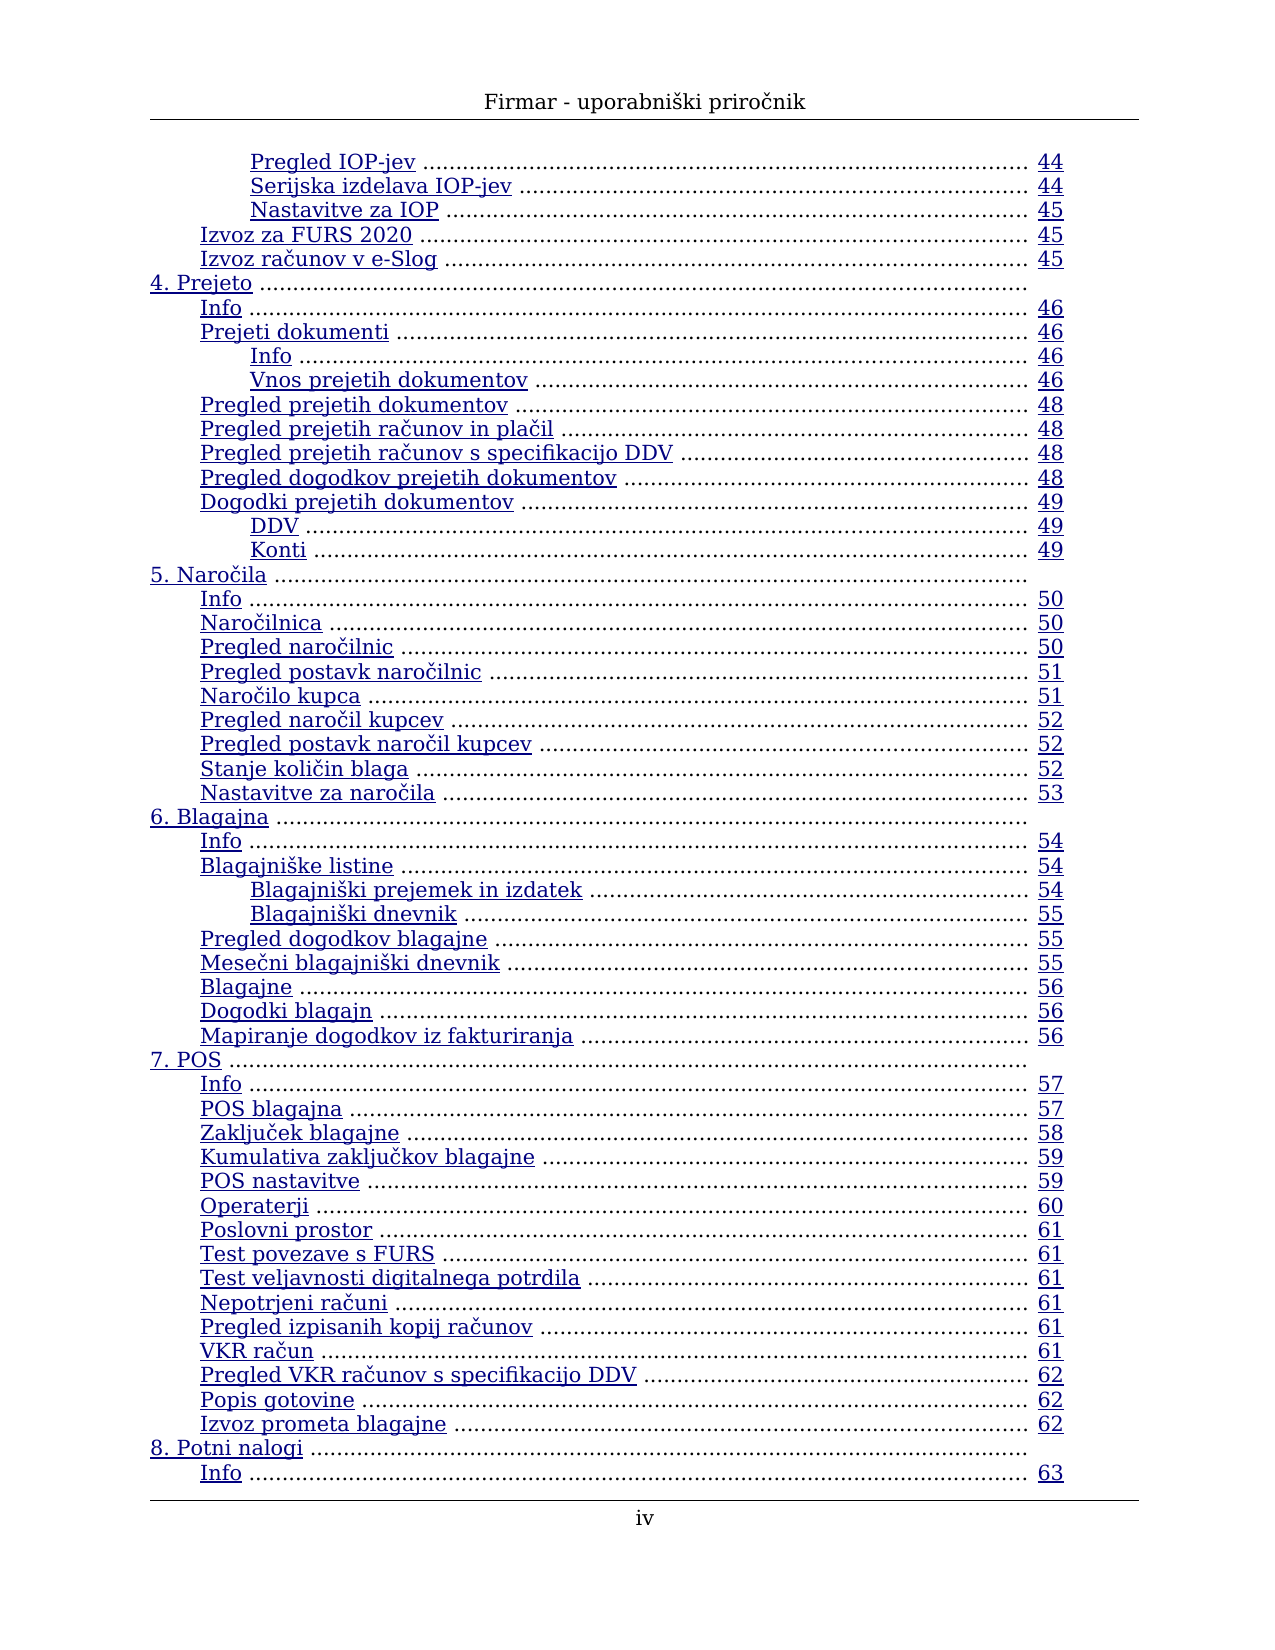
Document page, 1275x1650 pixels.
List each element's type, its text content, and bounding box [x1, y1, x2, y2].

text Info 58 [200, 829, 1089, 854]
text Test veljavnosti digitalnega potrdila 65 [200, 1266, 1089, 1291]
text Nastavitve za IOP 49 [250, 198, 1089, 223]
text 4. Prejeto [150, 271, 1089, 296]
text Izvoz prometa blagajne 66 [200, 1412, 1089, 1436]
text Nastavitve za naročila 57 [200, 781, 1089, 805]
text Pregled IOP-jev 48 [250, 150, 1089, 174]
text Pregled prejetih dokumentov 52 [200, 393, 1089, 417]
text Zaključek blagajne 62 [200, 1121, 1089, 1145]
text Test povezave s FURS 65 [200, 1242, 1089, 1266]
text Pregled dogodkov prejetih dokumentov 52 [200, 466, 1089, 490]
text POS blagajna 61 [200, 1097, 1089, 1121]
text Info 61 [200, 1072, 1089, 1097]
text Operaterji 64 [200, 1194, 1089, 1218]
text Prejeti dokumenti 50 [200, 320, 1089, 344]
text Vnos prejetih dokumentov 50 [250, 368, 1089, 393]
text Blagajne 60 [200, 975, 1089, 999]
text Izvoz računov v e-Slog 49 [200, 247, 1089, 271]
text Izvoz za FURS 2020 49 [200, 223, 1089, 247]
text Info 67 [200, 1461, 1089, 1485]
text Info 54 [200, 587, 1089, 611]
text Pregled prejetih računov s specifikacijo DDV 52 [200, 441, 1089, 466]
text Pregled naročil kupcev 56 [200, 708, 1089, 732]
text Blagajniški prejemek in izdatek 58 [250, 878, 1089, 902]
text Poslovni prostor 65 [200, 1218, 1089, 1242]
text Dogodki blagajn 60 [200, 999, 1089, 1024]
text Pregled postavk naročil kupcev 56 [200, 732, 1089, 757]
text Pregled dogodkov blagajne 59 [200, 927, 1089, 951]
text Popis gotovine 66 [200, 1388, 1089, 1412]
text 5. Naročila [150, 563, 1089, 587]
text Mapiranje dogodkov iz fakturiranja 60 [200, 1024, 1089, 1048]
text 7. POS [150, 1048, 1089, 1072]
text Naročilnica 54 [200, 611, 1089, 635]
text Serijska izdelava IOP-jev 48 [250, 174, 1089, 198]
text Mesečni blagajniški dnevnik 59 [200, 951, 1089, 975]
text POS nastavitve 63 [200, 1169, 1089, 1194]
text 6. Blagajna [150, 805, 1089, 829]
text Dogodki prejetih dokumentov 53 [200, 490, 1089, 514]
text Nepotrjeni računi 65 [200, 1291, 1089, 1315]
text Konti 53 [250, 538, 1089, 563]
text Pregled postavk naročilnic 55 [200, 660, 1089, 684]
text Info 50 [250, 344, 1089, 368]
text Pregled naročilnic 54 [200, 635, 1089, 660]
text Info 50 [200, 296, 1089, 320]
text DDV 53 [250, 514, 1089, 538]
text Pregled VKR računov s specifikacijo DDV 66 [200, 1363, 1089, 1388]
text Kumulativa zaključkov blagajne 63 [200, 1145, 1089, 1169]
text Blagajniške listine 58 [200, 854, 1089, 878]
text Naročilo kupca 55 [200, 684, 1089, 708]
text 8. Potni nalogi [150, 1436, 1089, 1461]
text Pregled prejetih računov in plačil 52 [200, 417, 1089, 441]
text Blagajniški dnevnik 59 [250, 902, 1089, 927]
text Pregled izpisanih kopij računov 65 [200, 1315, 1089, 1339]
text VKR račun 65 [200, 1339, 1089, 1363]
text Stanje količin blaga 56 [200, 757, 1089, 781]
